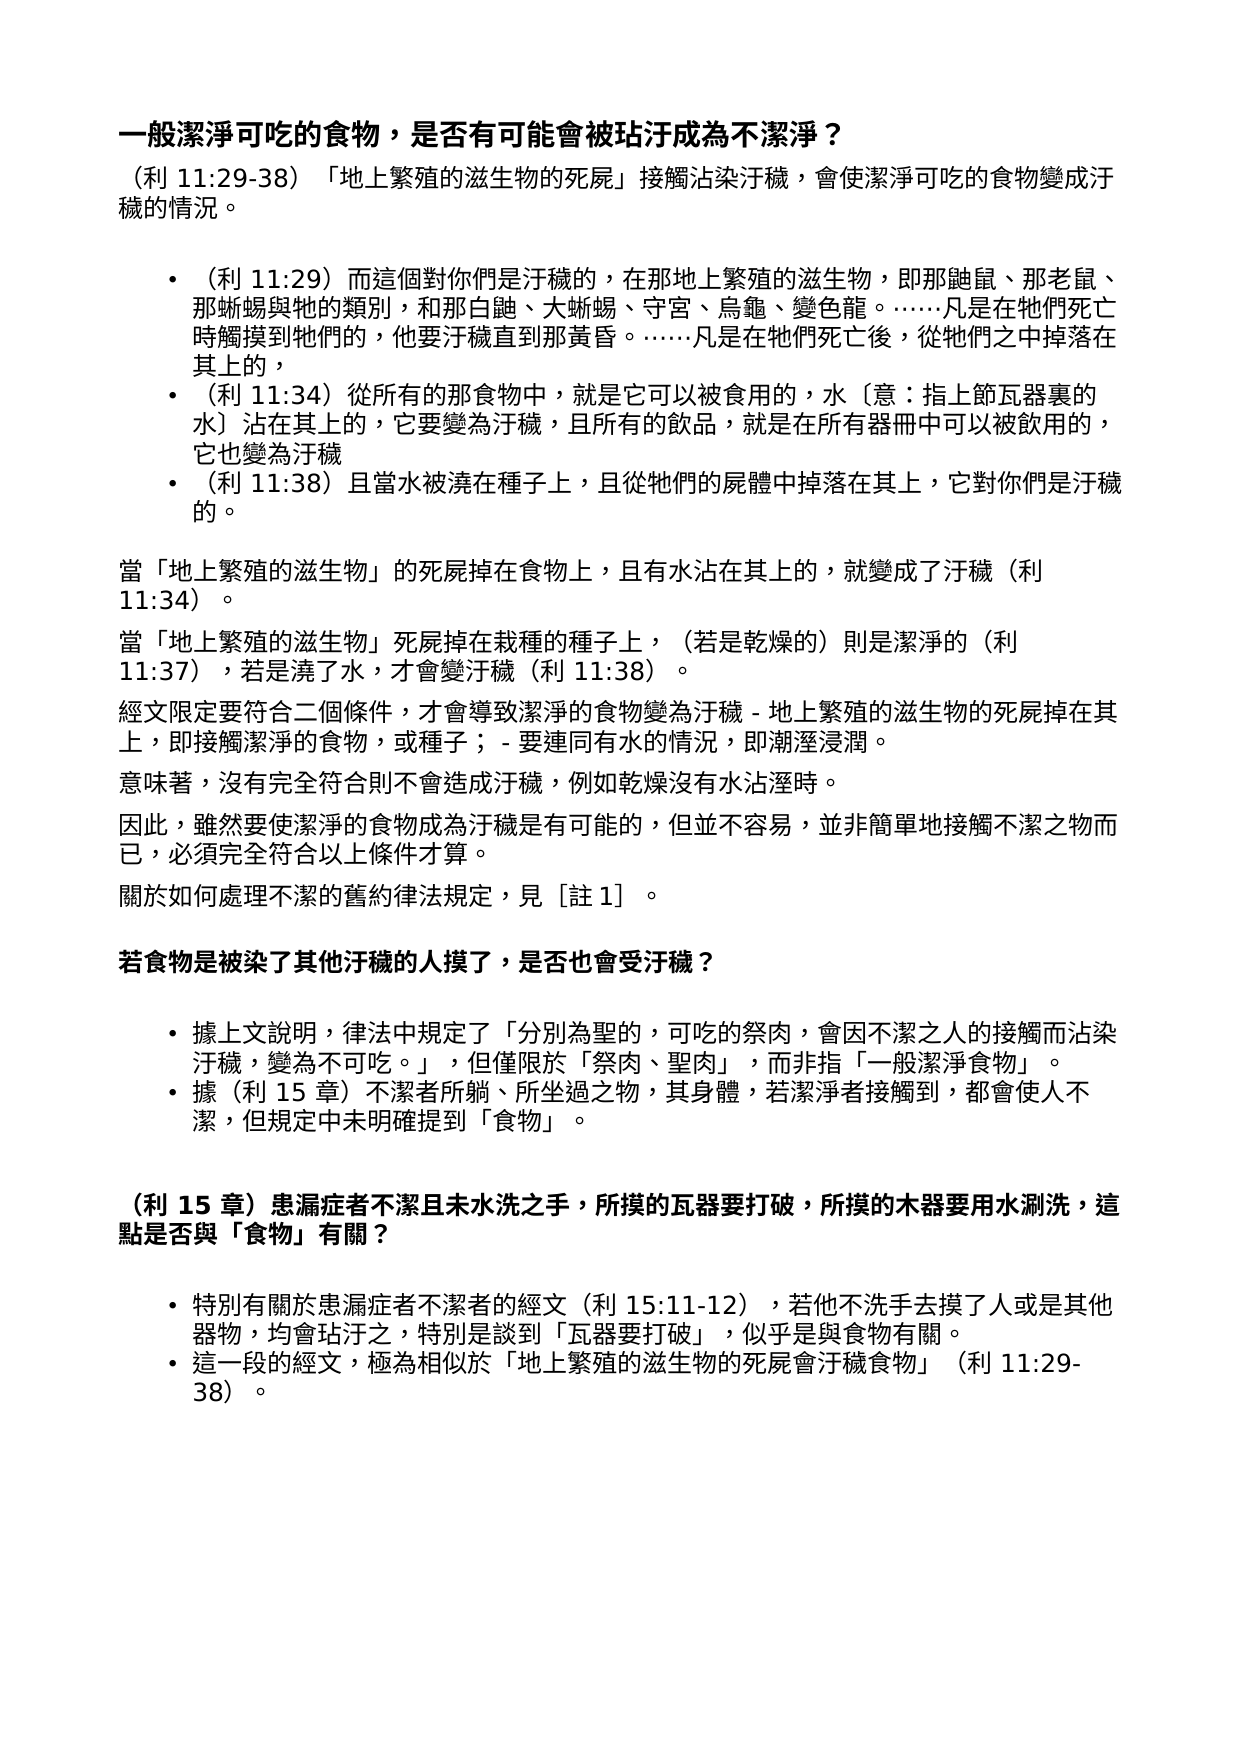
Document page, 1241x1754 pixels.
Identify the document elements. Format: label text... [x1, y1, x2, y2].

text （利 11:29-38）「地上繁殖的滋生物的死屍」接觸沾染汙穢，會使潔淨可吃的食物變成汙穢的情況。 [118, 164, 1122, 223]
list （利 11:38）且當水被澆在種子上，且從牠們的屍體中掉落在其上，它對你們是汙穢的。 [177, 469, 1122, 527]
list 這一段的經文，極為相似於「地上繁殖的滋生物的死屍會汙穢食物」（利 11:29-38）。 [177, 1349, 1122, 1408]
text 意味著，沒有完全符合則不會造成汙穢，例如乾燥沒有水沾溼時。 [118, 769, 1122, 798]
list （利 11:34）從所有的那食物中，就是它可以被食用的，水〔意：指上節瓦器裏的水〕沾在其上的，它要變為汙穢，且所有的飲品，就是在所有器冊中可以被飲用的，它也變為汙穢 [177, 382, 1122, 469]
list （利 11:29）而這個對你們是汙穢的，在那地上繁殖的滋生物，即那鼬鼠、那老鼠、那蜥蜴與牠的類別，和那白鼬、大蜥蜴、守宮、烏龜、變色龍。⋯⋯凡是在牠們死亡時觸摸到牠們的，他要汙穢直到那黃昏。⋯⋯凡是在牠們死亡後，從牠們之中掉落在其上的， [177, 265, 1122, 382]
text 因此，雖然要使潔淨的食物成為汙穢是有可能的，但並不容易，並非簡單地接觸不潔之物而已，必須完全符合以上條件才算。 [118, 811, 1122, 869]
subtitle 若食物是被染了其他汙穢的人摸了，是否也會受汙穢？ [118, 948, 1122, 978]
list 據上文說明，律法中規定了「分別為聖的，可吃的祭肉，會因不潔之人的接觸而沾染汙穢，變為不可吃。」，但僅限於「祭肉、聖肉」，而非指「一般潔淨食物」。 [177, 1020, 1122, 1078]
list 特別有關於患漏症者不潔者的經文（利 15:11-12），若他不洗手去摸了人或是其他器物，均會玷汙之，特別是談到「瓦器要打破」，似乎是與食物有關。 [177, 1291, 1122, 1349]
text 經文限定要符合二個條件，才會導致潔淨的食物變為汙穢 - 地上繁殖的滋生物的死屍掉在其上，即接觸潔淨的食物，或種子； - 要連同有水的情況，即潮溼浸潤。 [118, 698, 1122, 757]
subtitle 一般潔淨可吃的食物，是否有可能會被玷汙成為不潔淨？ [118, 118, 1122, 152]
text 關於如何處理不潔的舊約律法規定，見［註1］。 [118, 882, 1122, 911]
subtitle （利 15 章）患漏症者不潔且未水洗之手，所摸的瓦器要打破，所摸的木器要用水涮洗，這點是否與「食物」有關？ [118, 1191, 1122, 1249]
text 當「地上繁殖的滋生物」死屍掉在栽種的種子上，（若是乾燥的）則是潔淨的（利 11:37），若是澆了水，才會變汙穢（利 11:38）。 [118, 628, 1122, 686]
list 據（利 15 章）不潔者所躺、所坐過之物，其身體，若潔淨者接觸到，都會使人不潔，但規定中未明確提到「食物」。 [177, 1078, 1122, 1136]
text 當「地上繁殖的滋生物」的死屍掉在食物上，且有水沾在其上的，就變成了汙穢（利 11:34）。 [118, 557, 1122, 615]
